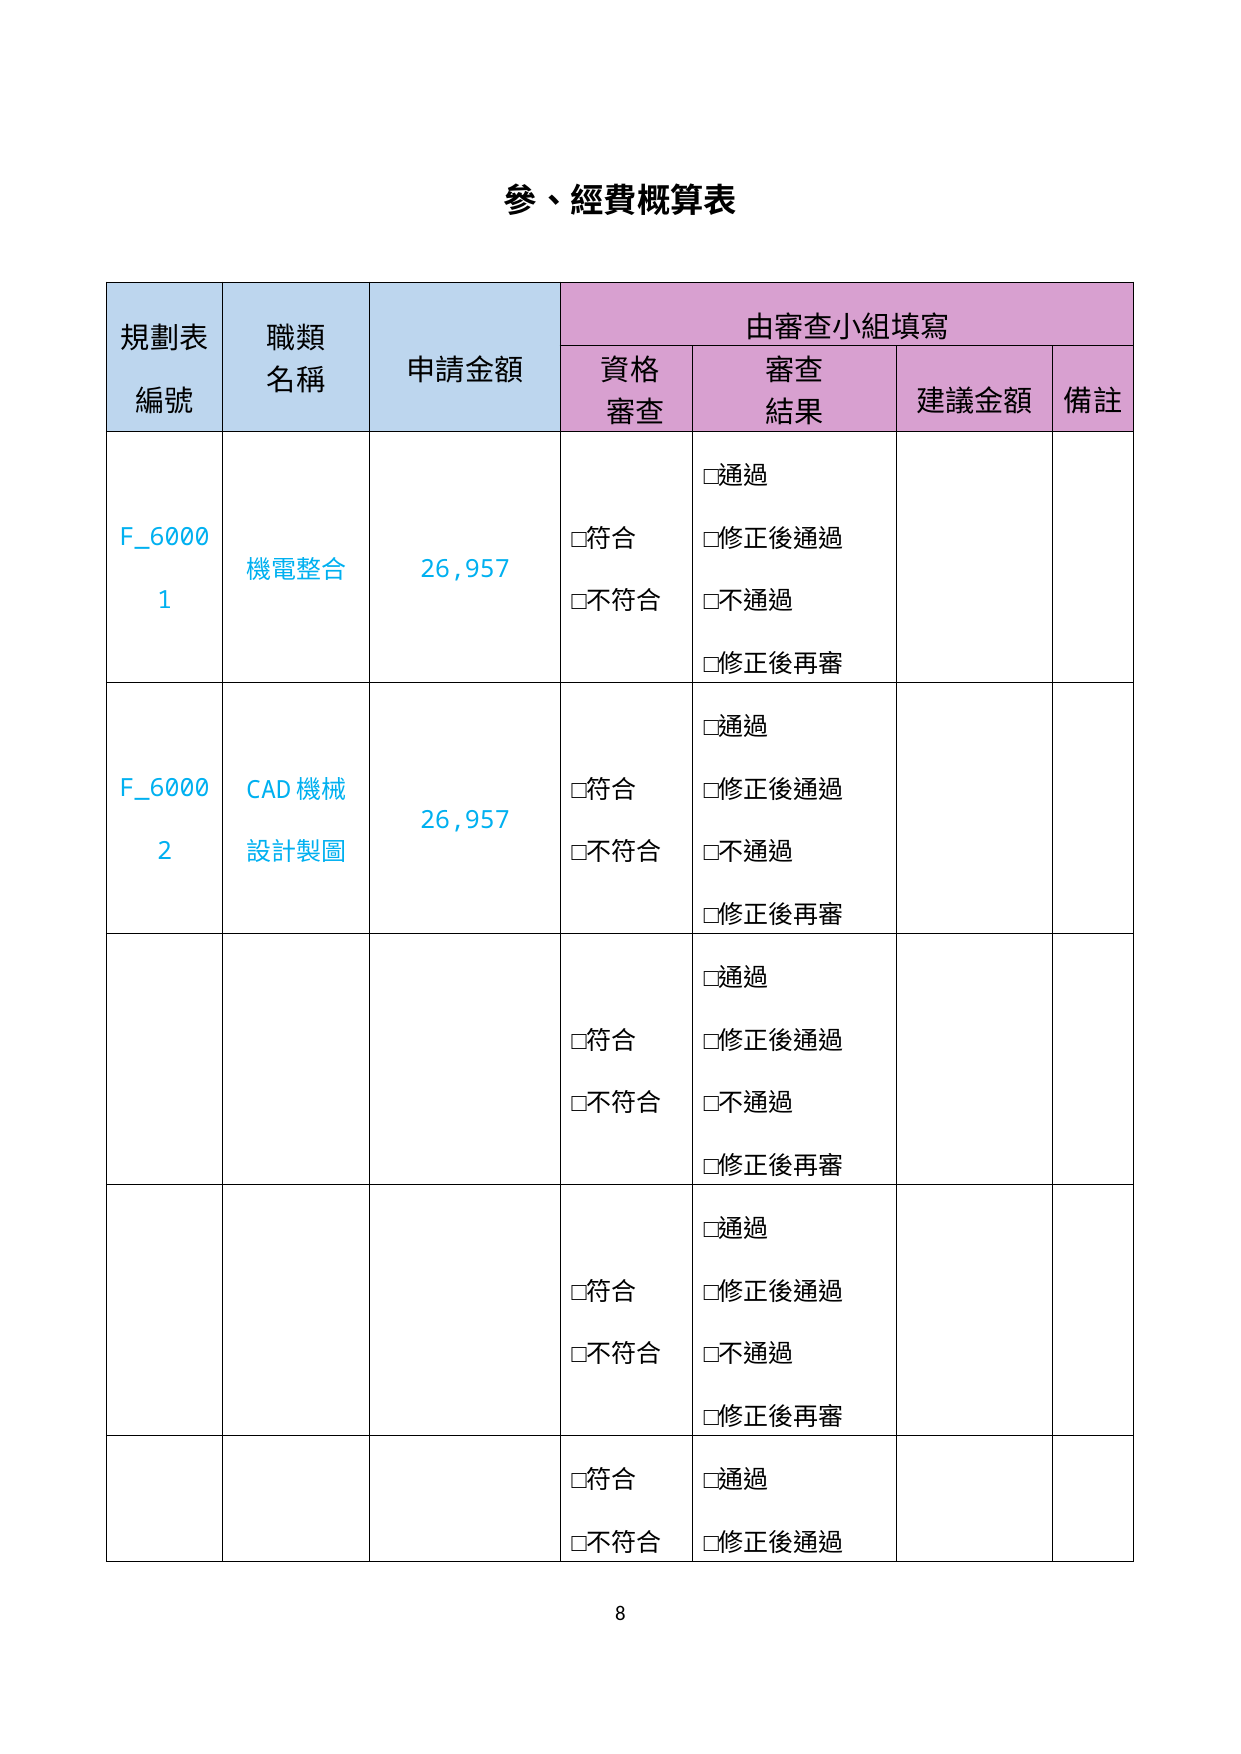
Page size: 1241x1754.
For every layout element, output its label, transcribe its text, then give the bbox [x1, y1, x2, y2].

table_cell □通過 □修正後通過 □不通過 □修正後再審 [693, 683, 896, 933]
table_cell [1053, 934, 1133, 1184]
table_cell □符合 □不符合 [561, 1436, 692, 1561]
table_header 規劃表編號 [107, 283, 222, 431]
table_cell [897, 683, 1052, 933]
table_cell □通過 □修正後通過 [693, 1436, 896, 1561]
table_cell [370, 1436, 560, 1561]
table_cell [107, 1436, 222, 1561]
table_cell 審查 結果 [693, 346, 896, 431]
table_cell □通過 □修正後通過 □不通過 □修正後再審 [693, 1185, 896, 1435]
table_cell [897, 1436, 1052, 1561]
table_cell 機電整合 [223, 432, 369, 682]
table_cell [223, 934, 369, 1184]
table_cell □通過 □修正後通過 □不通過 □修正後再審 [693, 934, 896, 1184]
table_cell [1053, 1436, 1133, 1561]
table_cell 備註 [1053, 346, 1133, 431]
table_cell 資格 審查 [561, 346, 692, 431]
table_cell [223, 1436, 369, 1561]
table_cell [897, 1185, 1052, 1435]
table_cell □符合 □不符合 [561, 683, 692, 933]
table_cell □符合 □不符合 [561, 1185, 692, 1435]
table_cell [370, 1185, 560, 1435]
table_cell F_60002 [107, 683, 222, 933]
table_cell CAD機械設計製圖 [223, 683, 369, 933]
table_cell F_60001 [107, 432, 222, 682]
table_cell [897, 432, 1052, 682]
table_cell 26,957 [370, 432, 560, 682]
table_cell [107, 934, 222, 1184]
table_cell [370, 934, 560, 1184]
table_header 申請金額 [370, 283, 560, 431]
table_cell □通過 □修正後通過 □不通過 □修正後再審 [693, 432, 896, 682]
table_cell 26,957 [370, 683, 560, 933]
text 參、經費概算表 [106, 157, 1134, 219]
table_cell [223, 1185, 369, 1435]
table_cell [1053, 683, 1133, 933]
table_cell 建議金額 [897, 346, 1052, 431]
table_cell □符合 □不符合 [561, 934, 692, 1184]
table_header 職類 名稱 [223, 283, 369, 431]
table_cell [107, 1185, 222, 1435]
table_cell [1053, 432, 1133, 682]
table_header 由審查小組填寫 [561, 283, 1133, 345]
table_cell [897, 934, 1052, 1184]
table_cell □符合 □不符合 [561, 432, 692, 682]
table_cell [1053, 1185, 1133, 1435]
